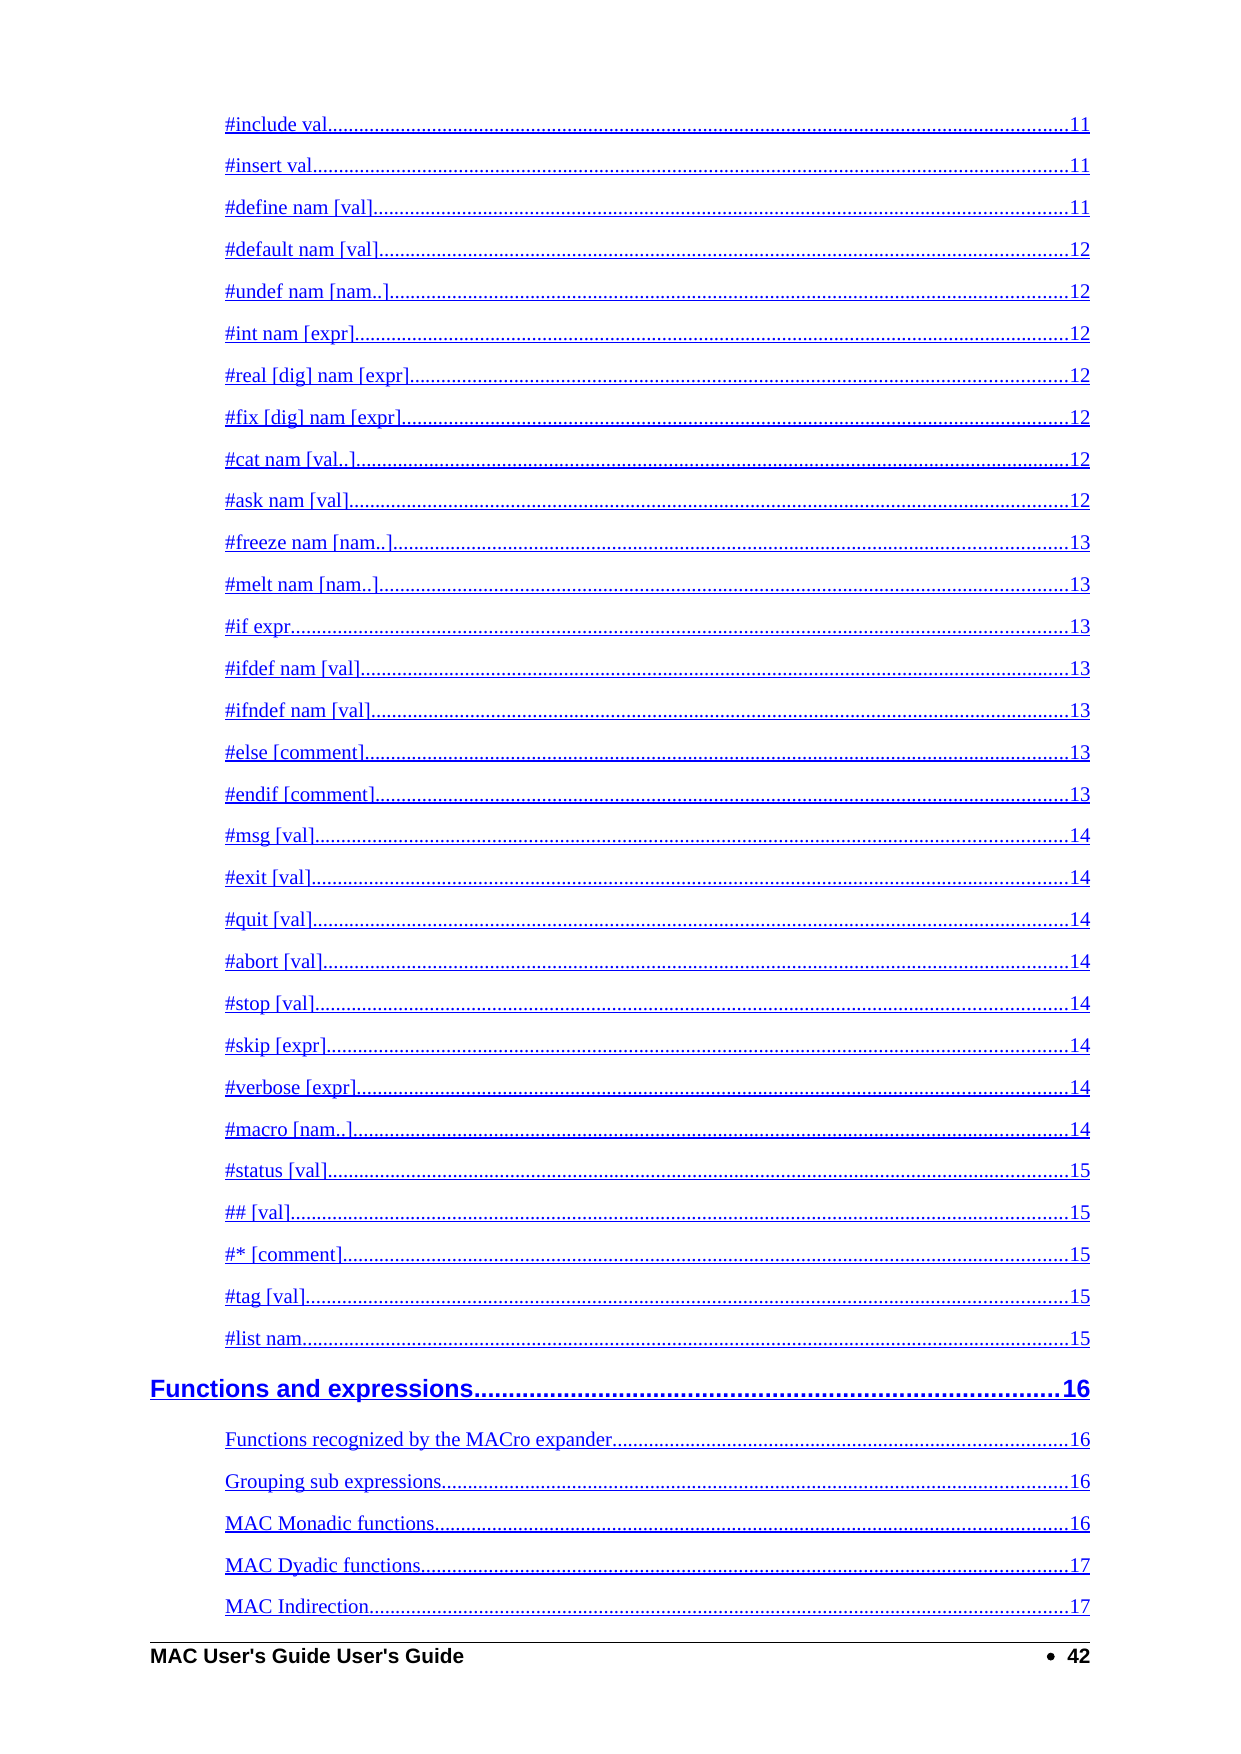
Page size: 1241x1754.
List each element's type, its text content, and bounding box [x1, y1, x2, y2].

text #else [comment] 13 [225, 741, 1090, 760]
text #fix [dig] nam [expr] 12 [225, 406, 1090, 425]
text #verbose [expr] 14 [225, 1076, 1090, 1095]
text #exit [val] 14 [225, 866, 1090, 886]
text MAC Monadic functions 16 [225, 1512, 1090, 1531]
text #tag [val] 15 [225, 1285, 1090, 1305]
text ## [val] 15 [225, 1201, 1090, 1221]
text #define nam [val] 11 [225, 196, 1090, 216]
text #int nam [expr] 12 [225, 322, 1090, 342]
text #if expr 13 [225, 615, 1090, 635]
text #stop [val] 14 [225, 992, 1090, 1012]
text #ifndef nam [val] 13 [225, 699, 1090, 719]
text #macro [nam..] 14 [225, 1117, 1090, 1137]
text #* [comment] 15 [225, 1243, 1090, 1263]
text #ask nam [val] 12 [225, 489, 1090, 509]
text #default nam [val] 12 [225, 238, 1090, 258]
text #ifdef nam [val] 13 [225, 657, 1090, 677]
text #cat nam [val..] 12 [225, 447, 1090, 467]
text Functions recognized by the MACro expander 16 [225, 1428, 1090, 1448]
text MAC Indirection 17 [225, 1595, 1090, 1615]
text #msg [val] 14 [225, 824, 1090, 844]
text #list nam 15 [225, 1327, 1090, 1347]
text #insert val 11 [225, 154, 1090, 174]
text #real [dig] nam [expr] 12 [225, 364, 1090, 384]
text Functions and expressions 16 [150, 1375, 1090, 1399]
text #quit [val] 14 [225, 908, 1090, 928]
text #undef nam [nam..] 12 [225, 280, 1090, 300]
text #freeze nam [nam..] 13 [225, 531, 1090, 551]
text #skip [expr] 14 [225, 1034, 1090, 1054]
text #include val 11 [225, 112, 1090, 132]
text #endif [comment] 13 [225, 782, 1090, 802]
text MAC Dyadic functions 17 [225, 1553, 1090, 1573]
text #melt nam [nam..] 13 [225, 573, 1090, 593]
text #abort [val] 14 [225, 950, 1090, 970]
text Grouping sub expressions 16 [225, 1470, 1090, 1490]
text #status [val] 15 [225, 1159, 1090, 1179]
